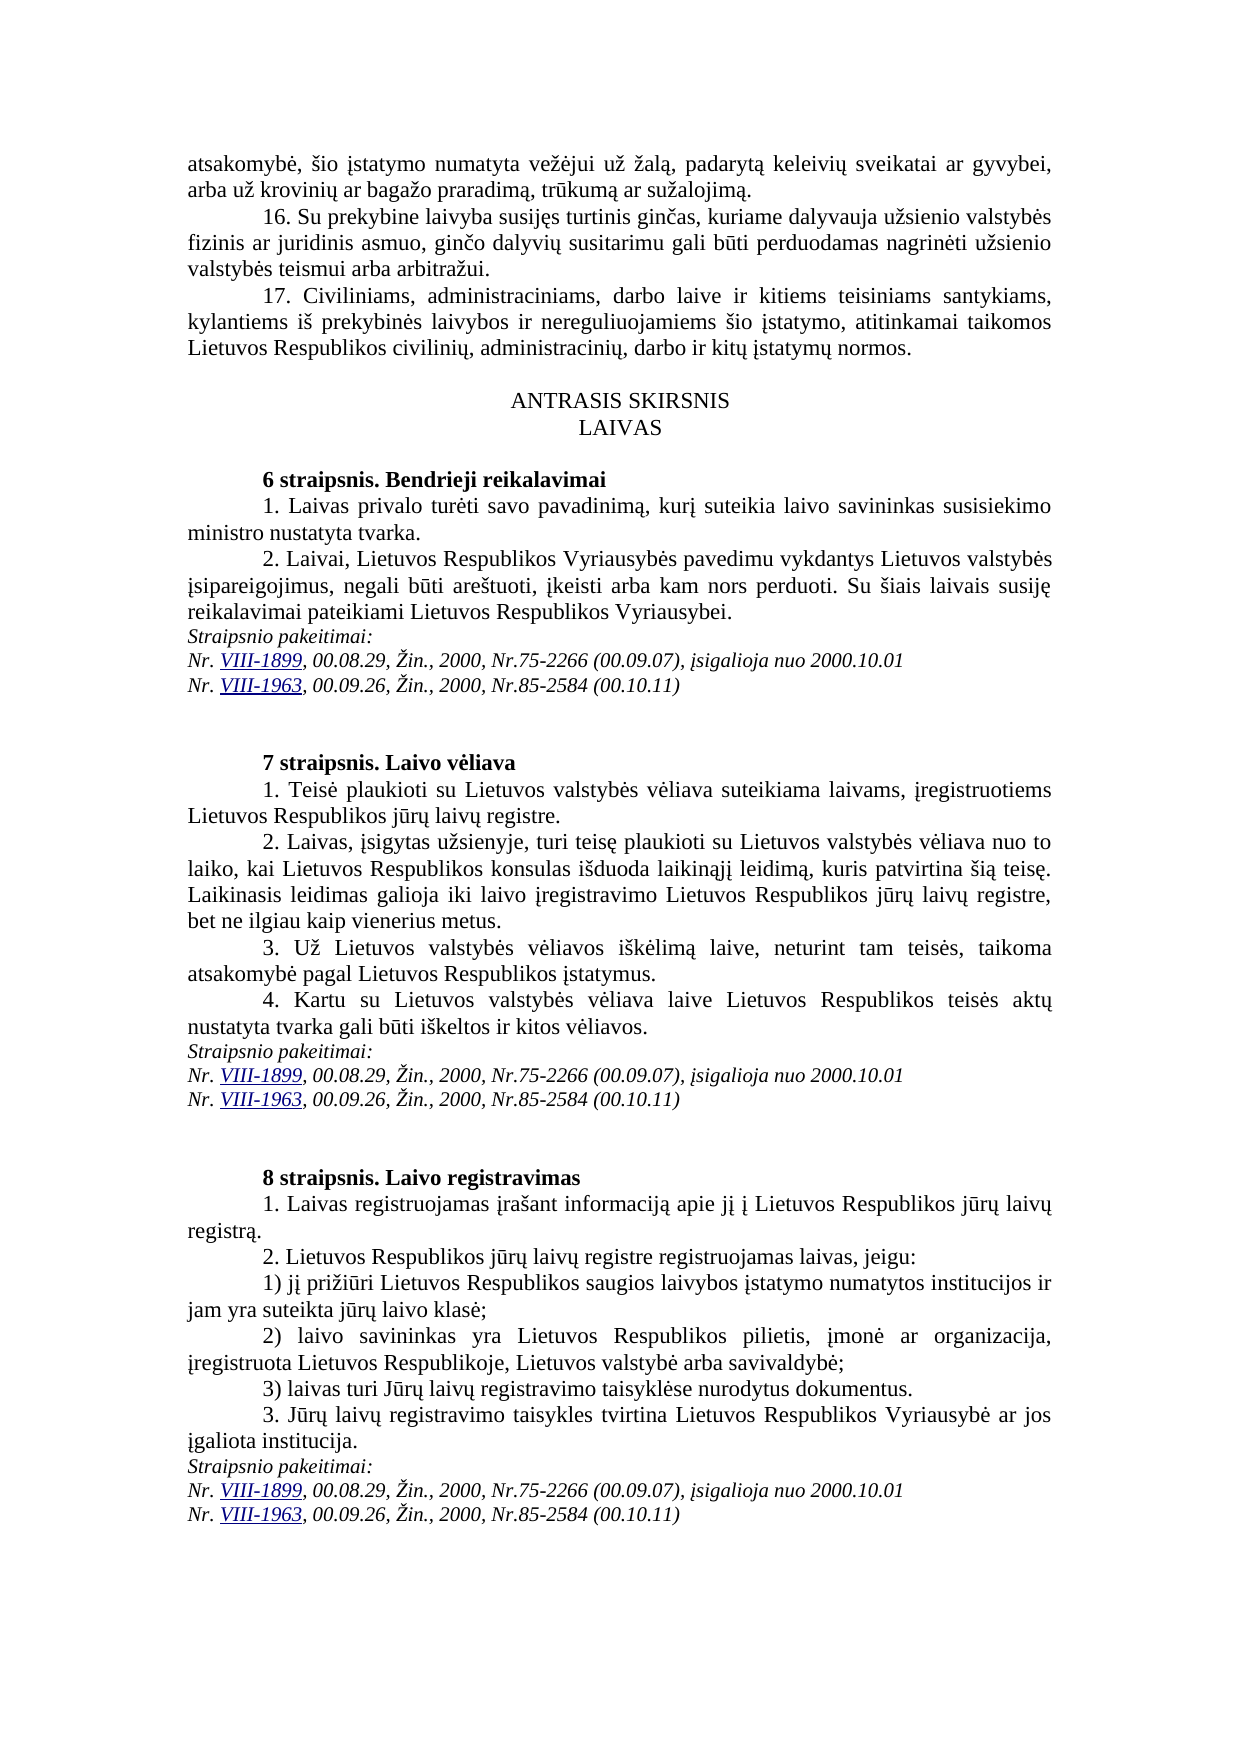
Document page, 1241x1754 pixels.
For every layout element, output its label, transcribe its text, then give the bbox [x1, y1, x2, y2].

text 1. Laivas registruojamas įrašant informaciją apie jį į Lietuvos Respublikos jūrų laivų registrą. [187, 1190, 1053, 1243]
text 2. Lietuvos Respublikos jūrų laivų registre registruojamas laivas, jeigu: [187, 1243, 1053, 1269]
text 7 straipsnis. Laivo vėliava [187, 749, 1053, 776]
text 3) laivas turi Jūrų laivų registravimo taisyklėse nurodytus dokumentus. [187, 1375, 1053, 1401]
text 1. Teisė plaukioti su Lietuvos valstybės vėliava suteikiama laivams, įregistruotiems Lietuvos Respublikos jūrų laivų registre. [187, 776, 1053, 828]
text 3. Už Lietuvos valstybės vėliavos iškėlimą laive, neturint tam teisės, taikoma atsakomybė pagal Lietuvos Respublikos įstatymus. [187, 934, 1053, 986]
text Nr. VIII-1899, 00.08.29, Žin., 2000, Nr.75-2266 (00.09.07), įsigalioja nuo 2000.10.01 [187, 1063, 1053, 1087]
text 1. Laivas privalo turėti savo pavadinimą, kurį suteikia laivo savininkas susisiekimo ministro nustatyta tvarka. [187, 493, 1053, 545]
text Nr. VIII-1899, 00.08.29, Žin., 2000, Nr.75-2266 (00.09.07), įsigalioja nuo 2000.10.01 [187, 1478, 1053, 1502]
text Nr. VIII-1963, 00.09.26, Žin., 2000, Nr.85-2584 (00.10.11) [187, 1087, 1053, 1111]
text LAIVAS [187, 413, 1053, 440]
text 2. Laivas, įsigytas užsienyje, turi teisę plaukioti su Lietuvos valstybės vėliava nuo to laiko, kai Lietuvos Respublikos konsulas išduoda laikinąjį leidimą, kuris patvirtina šią teisę. Laikinasis leidimas galioja iki laivo įregistravimo Lietuvos Respublikos jūrų laivų registre, bet ne ilgiau kaip vienerius metus. [187, 828, 1053, 934]
text 2. Laivai, Lietuvos Respublikos Vyriausybės pavedimu vykdantys Lietuvos valstybės įsipareigojimus, negali būti areštuoti, įkeisti arba kam nors perduoti. Su šiais laivais susiję reikalavimai pateikiami Lietuvos Respublikos Vyriausybei. [187, 545, 1053, 624]
text 2) laivo savininkas yra Lietuvos Respublikos pilietis, įmonė ar organizacija, įregistruota Lietuvos Respublikoje, Lietuvos valstybė arba savivaldybė; [187, 1322, 1053, 1375]
text 16. Su prekybine laivyba susijęs turtinis ginčas, kuriame dalyvauja užsienio valstybės fizinis ar juridinis asmuo, ginčo dalyvių susitarimu gali būti perduodamas nagrinėti užsienio valstybės teismui arba arbitražui. [187, 203, 1053, 282]
text Straipsnio pakeitimai: [187, 624, 1053, 648]
text 1) jį prižiūri Lietuvos Respublikos saugios laivybos įstatymo numatytos institucijos ir jam yra suteikta jūrų laivo klasė; [187, 1269, 1053, 1322]
text 8 straipsnis. Laivo registravimas [187, 1164, 1053, 1190]
text Nr. VIII-1899, 00.08.29, Žin., 2000, Nr.75-2266 (00.09.07), įsigalioja nuo 2000.10.01 [187, 648, 1053, 672]
text 4. Kartu su Lietuvos valstybės vėliava laive Lietuvos Respublikos teisės aktų nustatyta tvarka gali būti iškeltos ir kitos vėliavos. [187, 986, 1053, 1039]
text 3. Jūrų laivų registravimo taisykles tvirtina Lietuvos Respublikos Vyriausybė ar jos įgaliota institucija. [187, 1401, 1053, 1454]
text Nr. VIII-1963, 00.09.26, Žin., 2000, Nr.85-2584 (00.10.11) [187, 672, 1053, 697]
text Straipsnio pakeitimai: [187, 1454, 1053, 1478]
text atsakomybė, šio įstatymo numatyta vežėjui už žalą, padarytą keleivių sveikatai ar gyvybei, arba už krovinių ar bagažo praradimą, trūkumą ar sužalojimą. [187, 150, 1053, 203]
text 6 straipsnis. Bendrieji reikalavimai [187, 466, 1053, 493]
text Nr. VIII-1963, 00.09.26, Žin., 2000, Nr.85-2584 (00.10.11) [187, 1502, 1053, 1526]
text Straipsnio pakeitimai: [187, 1039, 1053, 1063]
text 17. Civiliniams, administraciniams, darbo laive ir kitiems teisiniams santykiams, kylantiems iš prekybinės laivybos ir nereguliuojamiems šio įstatymo, atitinkamai taikomos Lietuvos Respublikos civilinių, administracinių, darbo ir kitų įstatymų normos. [187, 282, 1053, 361]
text ANTRASIS SKIRSNIS [187, 387, 1053, 413]
